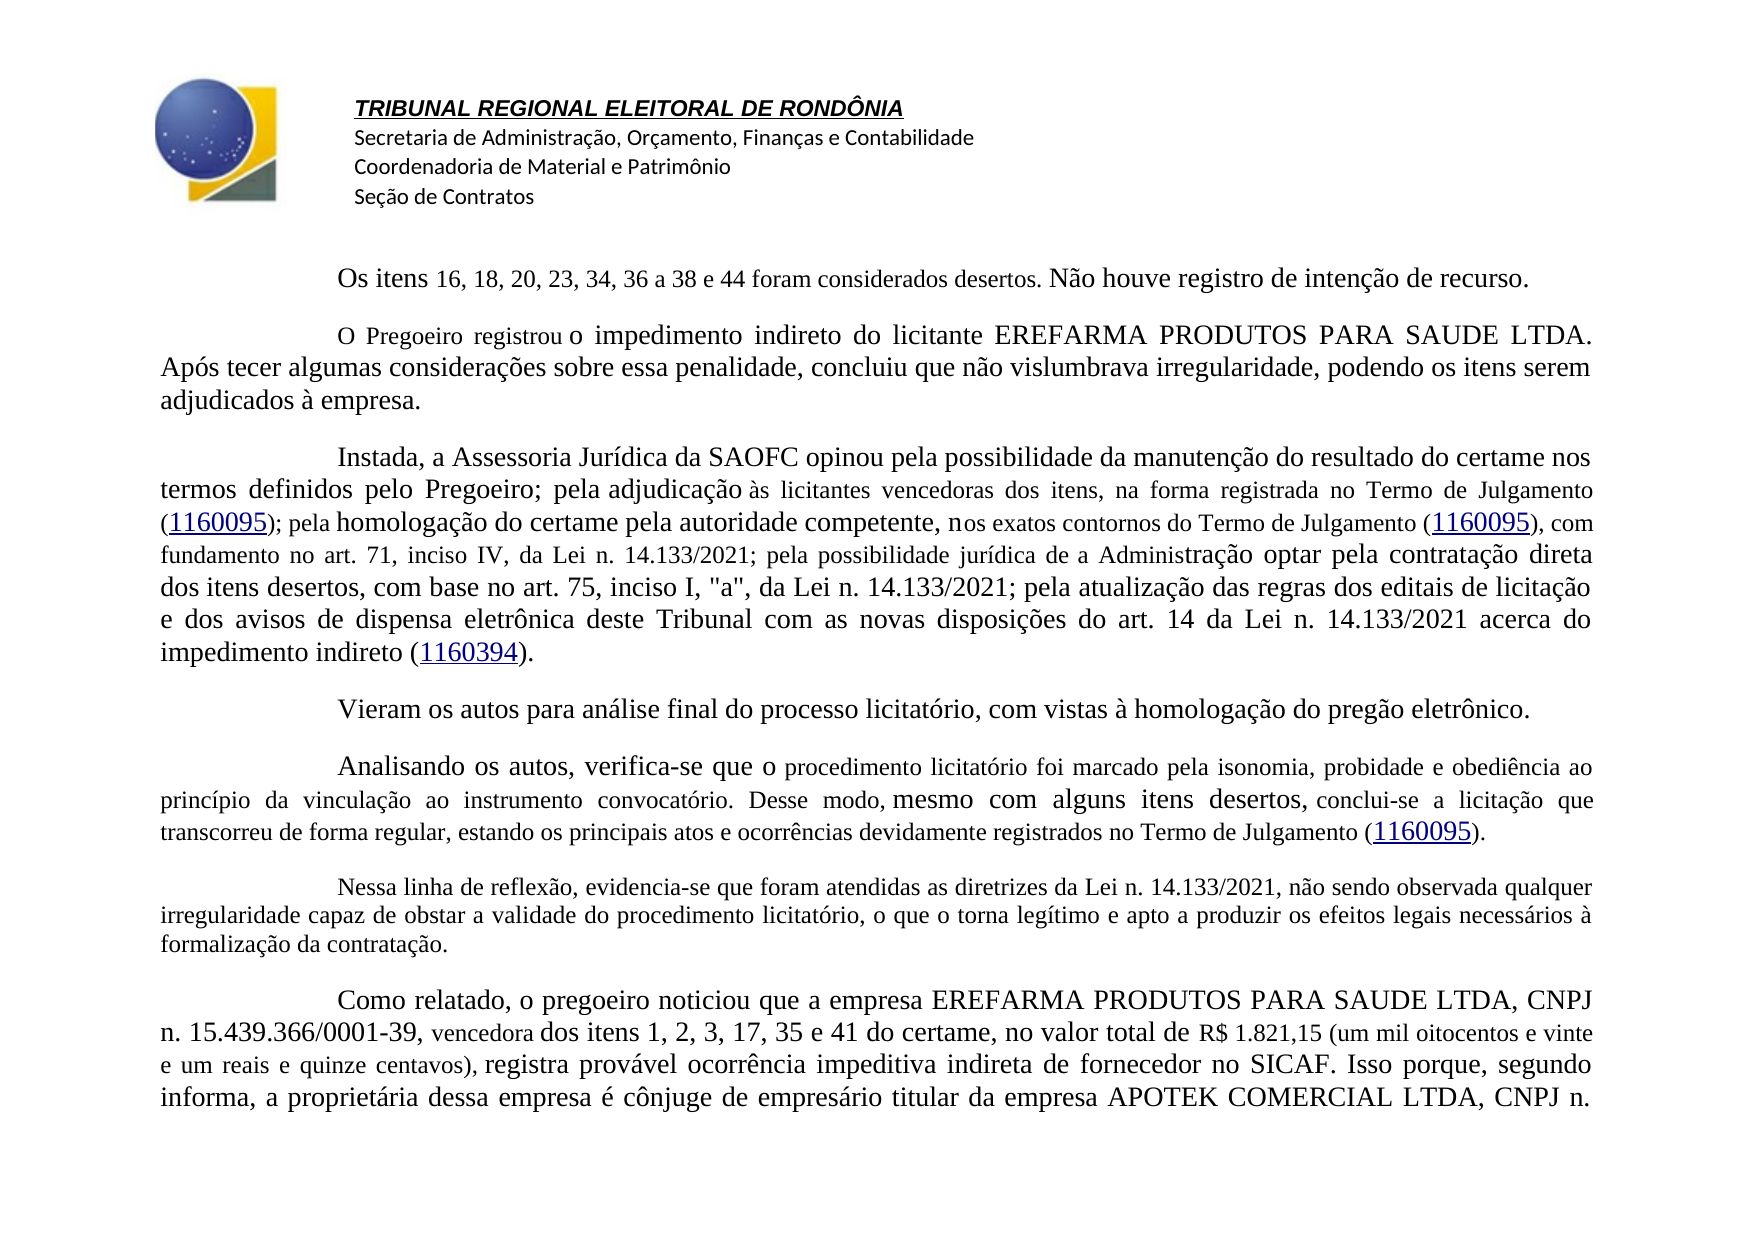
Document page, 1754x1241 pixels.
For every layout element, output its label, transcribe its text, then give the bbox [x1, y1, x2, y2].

text Analisando os autos, verifica-se que o procedimento licitatório foi marcado pela isonomia, probidade e obediência ao princípio da vinculação ao instrumento convocatório. Desse modo, mesmo com alguns itens desertos, conclui-se a licitação que transcorreu de forma regular, estando os principais atos e ocorrências devidamente registrados no Termo de Julgamento (1160095). [160, 749, 1594, 847]
text Vieram os autos para análise final do processo licitatório, com vistas à homologação do pregão eletrônico. [160, 692, 1594, 724]
text Instada, a Assessoria Jurídica da SAOFC opinou pela possibilidade da manutenção do resultado do certame nos termos definidos pelo Pregoeiro; pela adjudicação às licitantes vencedoras dos itens, na forma registrada no Termo de Julgamento (1160095); pela homologação do certame pela autoridade competente, nos exatos contornos do Termo de Julgamento (1160095), com fundamento no art. 71, inciso IV, da Lei n. 14.133/2021; pela possibilidade jurídica de a Administração optar pela contratação direta dos itens desertos, com base no art. 75, inciso I, "a", da Lei n. 14.133/2021; pela atualização das regras dos editais de licitação e dos avisos de dispensa eletrônica deste Tribunal com as novas disposições do art. 14 da Lei n. 14.133/2021 acerca do impedimento indireto (1160394). [160, 440, 1594, 667]
text O Pregoeiro registrou o impedimento indireto do licitante EREFARMA PRODUTOS PARA SAUDE LTDA. Após tecer algumas considerações sobre essa penalidade, concluiu que não vislumbrava irregularidade, podendo os itens serem adjudicados à empresa. [160, 318, 1594, 415]
text Nessa linha de reflexão, evidencia-se que foram atendidas as diretrizes da Lei n. 14.133/2021, não sendo observada qualquer irregularidade capaz de obstar a validade do procedimento licitatório, o que o torna legítimo e apto a produzir os efeitos legais necessários à formalização da contratação. [160, 872, 1594, 958]
text Como relatado, o pregoeiro noticiou que a empresa EREFARMA PRODUTOS PARA SAUDE LTDA, CNPJ n. 15.439.366/0001-39, vencedora dos itens 1, 2, 3, 17, 35 e 41 do certame, no valor total de R$ 1.821,15 (um mil oitocentos e vinte e um reais e quinze centavos), registra provável ocorrência impeditiva indireta de fornecedor no SICAF. Isso porque, segundo informa, a proprietária dessa empresa é cônjuge de empresário titular da empresa APOTEK COMERCIAL LTDA, CNPJ n. [160, 983, 1594, 1112]
text Os itens 16, 18, 20, 23, 34, 36 a 38 e 44 foram considerados desertos. Não houve registro de intenção de recurso. [160, 261, 1594, 293]
